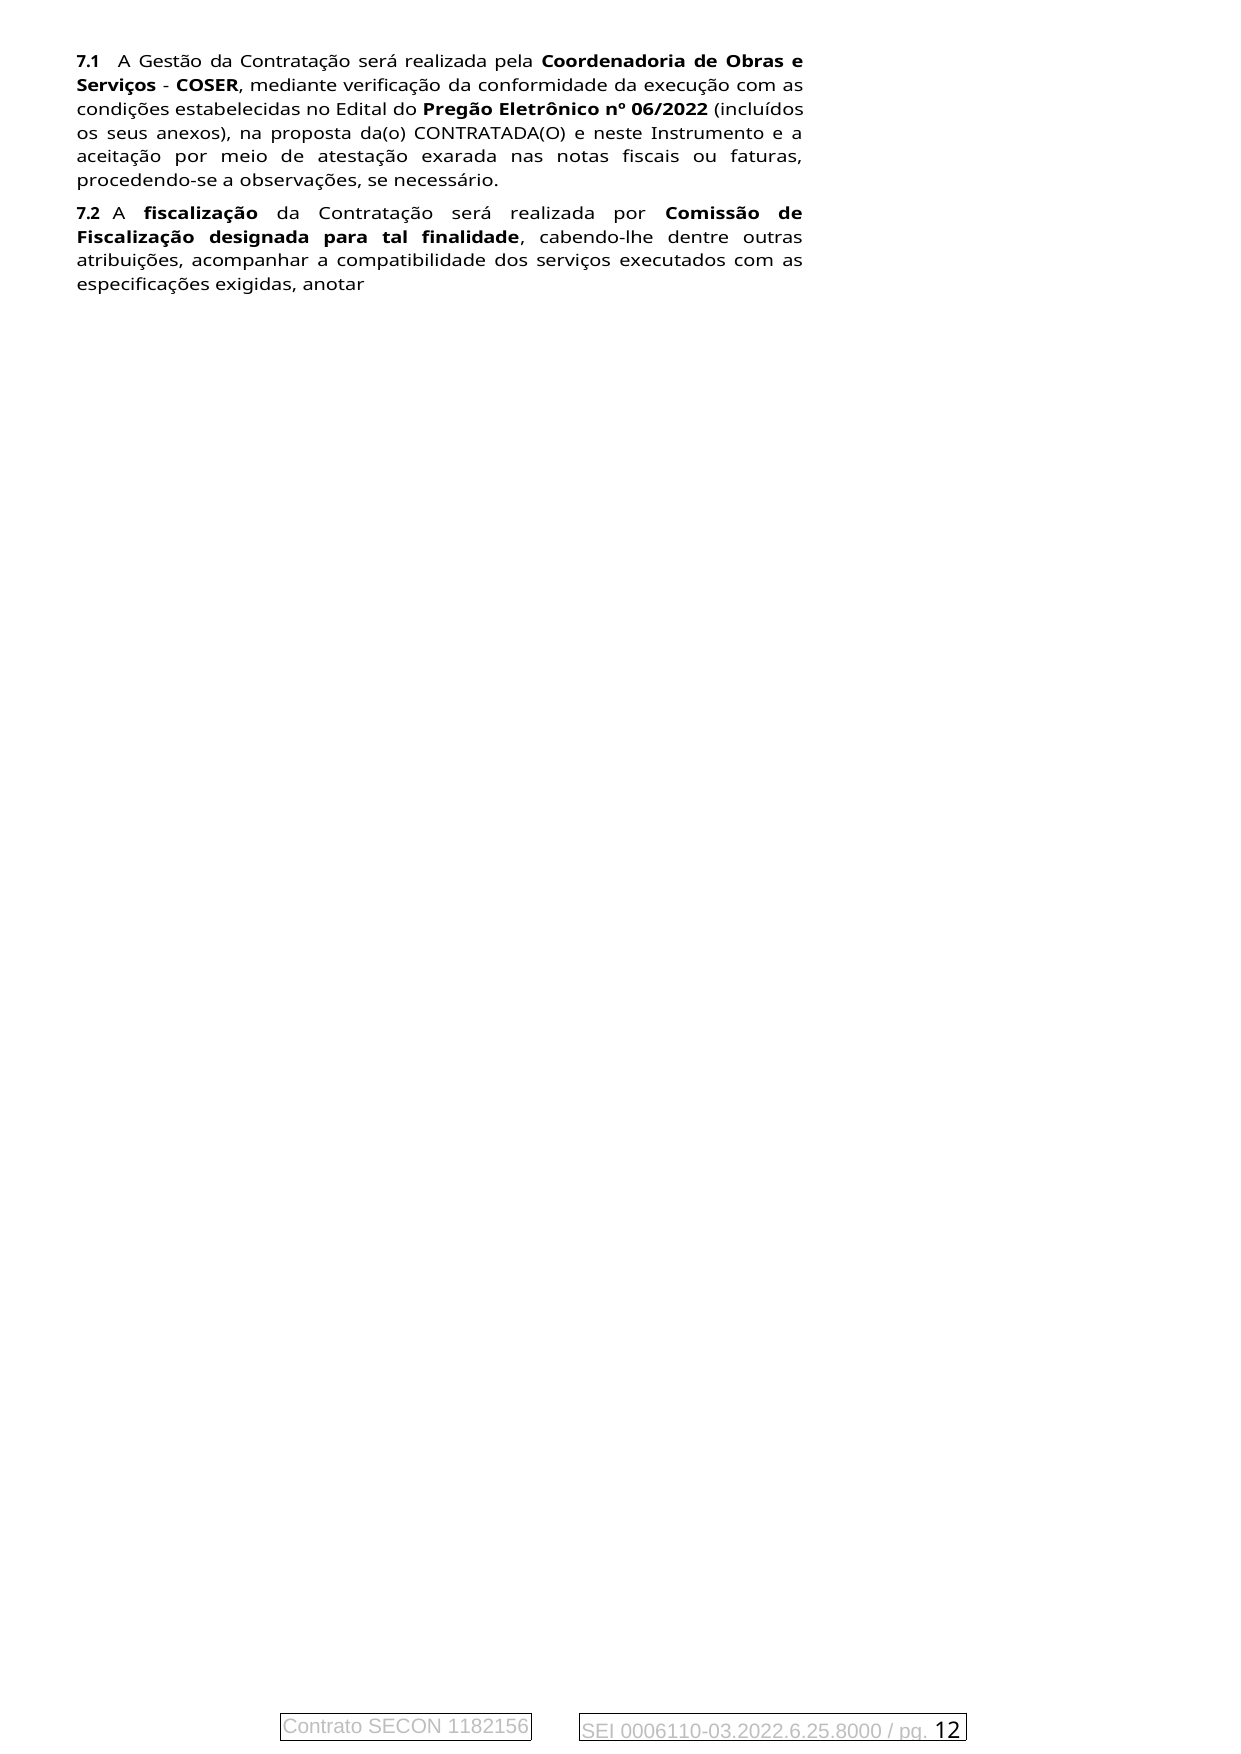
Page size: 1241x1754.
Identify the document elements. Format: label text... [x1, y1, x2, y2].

list A Gestão da Contratação será realizada pela Coordenadoria de Obras e Serviços - COSER, mediante veriﬁcação da conformidade da execução com as condições estabelecidas no Edital do Pregão Eletrônico nº 06/2022 (incluídos os seus anexos), na proposta da(o) CONTRATADA(O) e neste Instrumento e a aceitação por meio de atestação exarada nas notas ﬁscais ou faturas, procedendo-se a observações, se necessário. [76, 50, 804, 191]
list A fiscalização da Contratação será realizada por Comissão de Fiscalização designada para tal finalidade, cabendo-lhe dentre outras atribuições, acompanhar a compatibilidade dos serviços executados com as especiﬁcações exigidas, anotar [76, 202, 803, 296]
